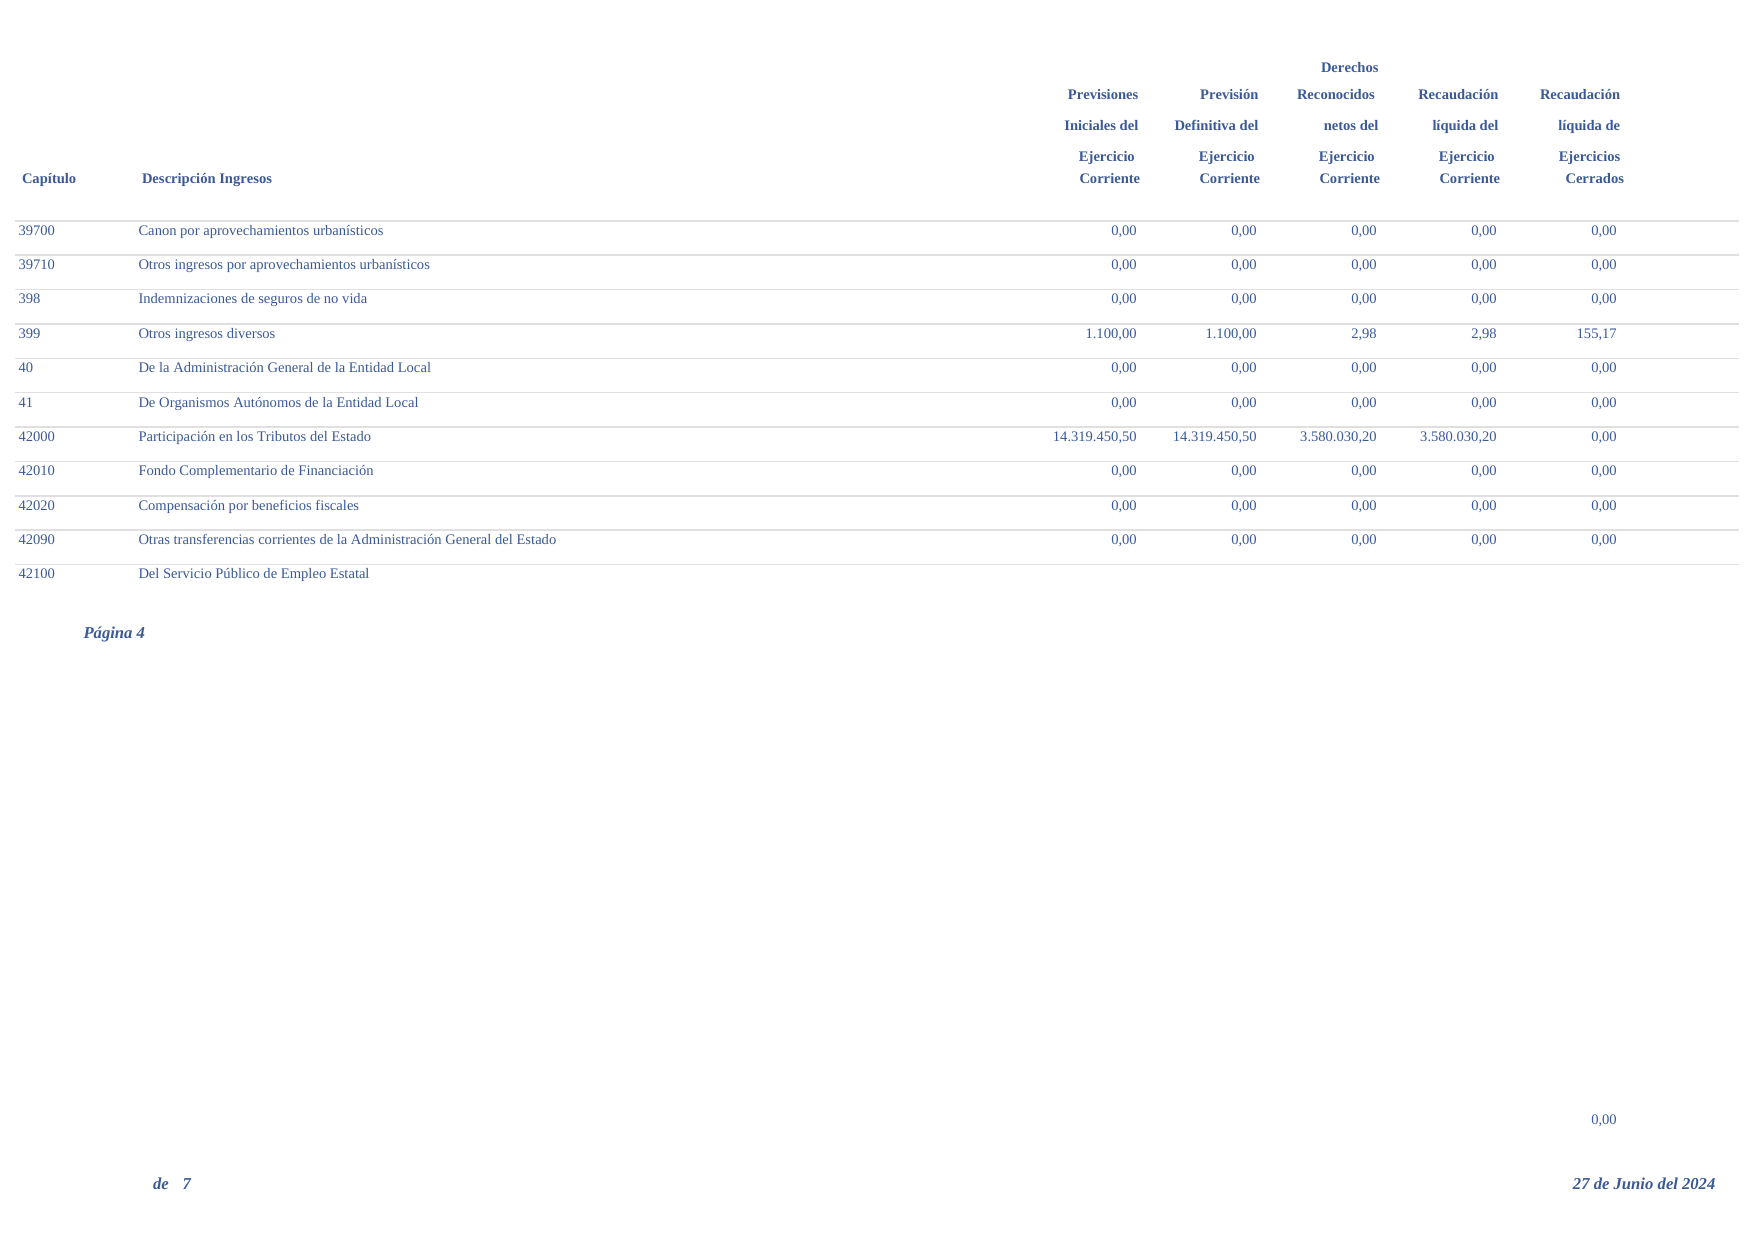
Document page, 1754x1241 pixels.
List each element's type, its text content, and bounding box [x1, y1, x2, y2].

table_cell 42010 [15, 462, 138, 495]
table_cell 0,00 [1300, 222, 1420, 254]
table_cell 0,00 [1558, 256, 1739, 289]
table_cell 0,00 [1558, 531, 1739, 564]
table_cell Compensación por beneficios fiscales [138, 497, 1053, 529]
table_cell 39710 [15, 256, 138, 289]
table_cell 0,00 [1558, 428, 1739, 461]
table_cell 3.580.030,20 [1300, 428, 1420, 461]
table_cell 0,00 [1300, 497, 1420, 529]
table_cell 0,00 [1420, 359, 1558, 392]
table_cell 14.319.450,50 [1053, 428, 1173, 461]
table_cell Otros ingresos por aprovechamientos urbanísticos [138, 256, 1053, 289]
table_cell 0,00 [1558, 359, 1739, 392]
table_cell 0,00 [1053, 497, 1173, 529]
table_cell 0,00 [1420, 531, 1558, 564]
table_cell 0,00 [1173, 222, 1300, 254]
table_cell 0,00 [1053, 393, 1173, 426]
table_cell 2,98 [1300, 325, 1420, 357]
table_cell Fondo Complementario de Financiación [138, 462, 1053, 495]
table_cell 0,00 [1558, 393, 1739, 426]
subtitle Página 4 [83, 623, 1496, 642]
table_cell 0,00 [1173, 359, 1300, 392]
table_cell 0,00 [1053, 531, 1173, 564]
table_cell 41 [15, 393, 138, 426]
table_cell 0,00 [1300, 290, 1420, 323]
table_cell 2,98 [1420, 325, 1558, 357]
table_cell 0,00 [1053, 359, 1173, 392]
table_cell 0,00 [1558, 497, 1739, 529]
table_cell Otras transferencias corrientes de la Administración General del Estado [138, 531, 1053, 564]
table_cell De Organismos Autónomos de la Entidad Local [138, 393, 1053, 426]
table_cell 1.100,00 [1053, 325, 1173, 357]
table_cell 42020 [15, 497, 138, 529]
table_cell 0,00 [1053, 256, 1173, 289]
table_cell Participación en los Tributos del Estado [138, 428, 1053, 461]
table_cell 14.319.450,50 [1173, 428, 1300, 461]
table_cell 0,00 [1300, 393, 1420, 426]
table_cell 42000 [15, 428, 138, 461]
table_cell 3.580.030,20 [1420, 428, 1558, 461]
table_cell 0,00 [1558, 462, 1739, 495]
table_cell 0,00 [1558, 222, 1739, 254]
table_cell 0,00 [1173, 462, 1300, 495]
table_cell 42090 [15, 531, 138, 564]
table_cell Otros ingresos diversos [138, 325, 1053, 357]
table_cell 0,00 [1300, 462, 1420, 495]
table_cell 0,00 [1173, 393, 1300, 426]
table_cell 0,00 [1420, 290, 1558, 323]
table_cell 0,00 [1300, 256, 1420, 289]
table_cell Indemnizaciones de seguros de no vida [138, 290, 1053, 323]
table_cell 40 [15, 359, 138, 392]
table_cell 0,00 [1173, 290, 1300, 323]
table_cell 399 [15, 325, 138, 357]
table_cell 1.100,00 [1173, 325, 1300, 357]
table_cell 0,00 [1420, 222, 1558, 254]
table_cell 0,00 [1420, 256, 1558, 289]
table_cell 0,00 [1420, 462, 1558, 495]
table_cell 0,00 [1300, 531, 1420, 564]
table_cell De la Administración General de la Entidad Local [138, 359, 1053, 392]
text 42100 Del Servicio Público de Empleo Estatal [18, 565, 1496, 582]
table_cell 0,00 [1173, 531, 1300, 564]
table_cell 0,00 [1558, 290, 1739, 323]
table_cell 155,17 [1558, 325, 1739, 357]
table_cell 0,00 [1173, 256, 1300, 289]
table_cell 0,00 [1053, 290, 1173, 323]
table_cell 0,00 [1053, 462, 1173, 495]
table_cell 0,00 [1173, 497, 1300, 529]
table_cell Canon por aprovechamientos urbanísticos [138, 222, 1053, 254]
table_cell 39700 [15, 222, 138, 254]
table_cell 398 [15, 290, 138, 323]
table_cell 0,00 [1053, 222, 1173, 254]
table_cell 0,00 [1300, 359, 1420, 392]
table_cell 0,00 [1420, 393, 1558, 426]
table_cell 0,00 [1420, 497, 1558, 529]
